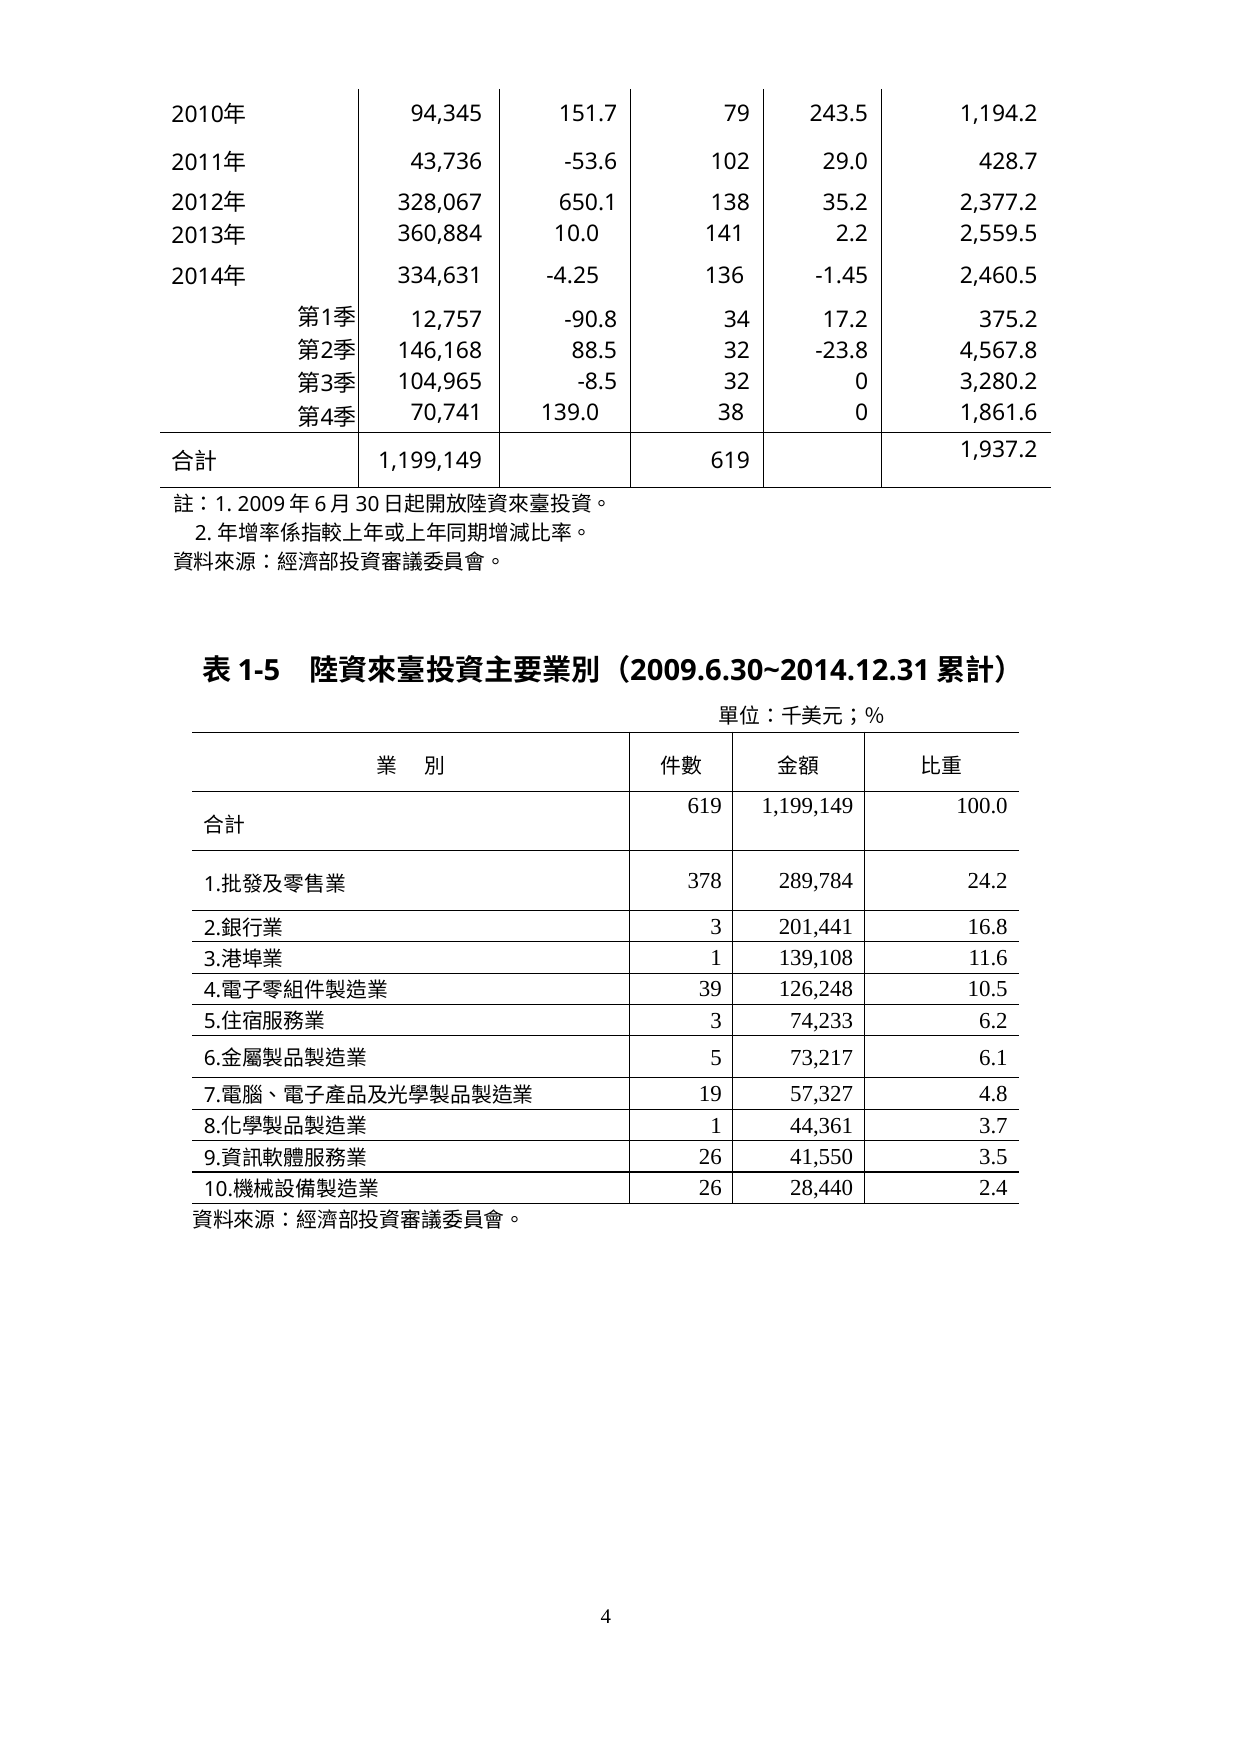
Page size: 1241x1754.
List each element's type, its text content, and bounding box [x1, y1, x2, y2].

table_cell 17.2 -23.8 0 0 [764, 299, 881, 432]
table_cell 650.1 10.0 [500, 184, 630, 251]
table_cell 2011年 [160, 136, 358, 184]
table_cell 243.5 [764, 89, 881, 136]
table_cell -1.45 [764, 251, 881, 298]
text 表1-5 陸資來臺投資主要業別（2009.6.30~2014.12.31累計） [177, 633, 1048, 692]
table_cell 35.2 2.2 [764, 184, 881, 251]
table_cell 619 [630, 792, 732, 850]
table_cell 2.銀行業 [192, 911, 629, 941]
table_cell 1.批發及零售業 [192, 851, 629, 910]
table_cell 3.港埠業 [192, 942, 629, 972]
table_cell 334,631 [359, 251, 499, 298]
text 資料來源：經濟部投資審議委員會。 [162, 1204, 1048, 1234]
table_cell 3.7 [865, 1110, 1019, 1140]
table_cell 328,067 360,884 [359, 184, 499, 251]
table_cell 39 [630, 974, 732, 1004]
table_cell 第1季 第2季 第3季 第4季 [160, 299, 358, 432]
table_cell 289,784 [733, 851, 864, 910]
table_cell 2014年 [160, 251, 358, 298]
table_cell 2,377.2 2,559.5 [882, 184, 1051, 251]
table_cell 94,345 [359, 89, 499, 136]
table_cell 12,757 146,168 104,965 70,741 [359, 299, 499, 432]
table_cell 34 32 32 38 [631, 299, 763, 432]
table_cell 201,441 [733, 911, 864, 941]
text 單位：千美元；％ [162, 692, 1048, 732]
table_cell 4.電子零組件製造業 [192, 974, 629, 1004]
table_cell 428.7 [882, 136, 1051, 184]
table_cell 10.機械設備製造業 [192, 1173, 629, 1203]
table_cell 註：1. 2009年6月30日起開放陸資來臺投資。 2. 年增率係指較上年或上年同期增減比率。 資料來源：經濟部投資審議委員會。 [160, 488, 1051, 575]
table_cell 9.資訊軟體服務業 [192, 1141, 629, 1171]
table_cell 28,440 [733, 1173, 864, 1203]
table_cell 41,550 [733, 1141, 864, 1171]
table_cell 126,248 [733, 974, 864, 1004]
table_cell 合計 [160, 433, 358, 487]
table_cell 5.住宿服務業 [192, 1005, 629, 1035]
table_cell -53.6 [500, 136, 630, 184]
table_cell 57,327 [733, 1078, 864, 1109]
table_header 金額 [733, 733, 864, 791]
table_cell 2,460.5 [882, 251, 1051, 298]
table_header 業 別 [192, 733, 629, 791]
table_cell 619 [631, 433, 763, 487]
table_cell 1 [630, 942, 732, 972]
table_cell 151.7 [500, 89, 630, 136]
table_cell 3.5 [865, 1141, 1019, 1171]
table_cell 3 [630, 911, 732, 941]
table_cell 2012年 2013年 [160, 184, 358, 251]
table_cell 24.2 [865, 851, 1019, 910]
table_cell 1,194.2 [882, 89, 1051, 136]
table_cell -4.25 [500, 251, 630, 298]
table_cell 378 [630, 851, 732, 910]
table_cell 100.0 [865, 792, 1019, 850]
table_cell 1 [630, 1110, 732, 1140]
table_cell 44,361 [733, 1110, 864, 1140]
table_cell 79 [631, 89, 763, 136]
table_cell 6.2 [865, 1005, 1019, 1035]
table_cell 136 [631, 251, 763, 298]
table_cell 6.金屬製品製造業 [192, 1036, 629, 1077]
table_cell 26 [630, 1141, 732, 1171]
table_cell 2.4 [865, 1173, 1019, 1203]
table_cell 8.化學製品製造業 [192, 1110, 629, 1140]
table_cell 1,199,149 [733, 792, 864, 850]
table_cell 73,217 [733, 1036, 864, 1077]
table_cell 74,233 [733, 1005, 864, 1035]
table_cell 7.電腦、電子產品及光學製品製造業 [192, 1078, 629, 1109]
table_cell 10.5 [865, 974, 1019, 1004]
table_cell 139,108 [733, 942, 864, 972]
table_cell 16.8 [865, 911, 1019, 941]
table_cell 26 [630, 1173, 732, 1203]
table_cell 138 141 [631, 184, 763, 251]
table_cell 1,937.2 [882, 433, 1051, 487]
table_cell [764, 433, 881, 487]
table_cell 11.6 [865, 942, 1019, 972]
table_header 比重 [865, 733, 1019, 791]
table_cell -90.8 88.5 -8.5 139.0 [500, 299, 630, 432]
table_cell 6.1 [865, 1036, 1019, 1077]
table_cell 375.2 4,567.8 3,280.2 1,861.6 [882, 299, 1051, 432]
table_cell 3 [630, 1005, 732, 1035]
table_cell 5 [630, 1036, 732, 1077]
table_cell 2010年 [160, 89, 358, 136]
table_cell 43,736 [359, 136, 499, 184]
table_cell [500, 433, 630, 487]
table_header 件數 [630, 733, 732, 791]
table_cell 19 [630, 1078, 732, 1109]
table_cell 4.8 [865, 1078, 1019, 1109]
table_cell 1,199,149 [359, 433, 499, 487]
table_cell 102 [631, 136, 763, 184]
table_cell 29.0 [764, 136, 881, 184]
table_cell 合計 [192, 792, 629, 850]
